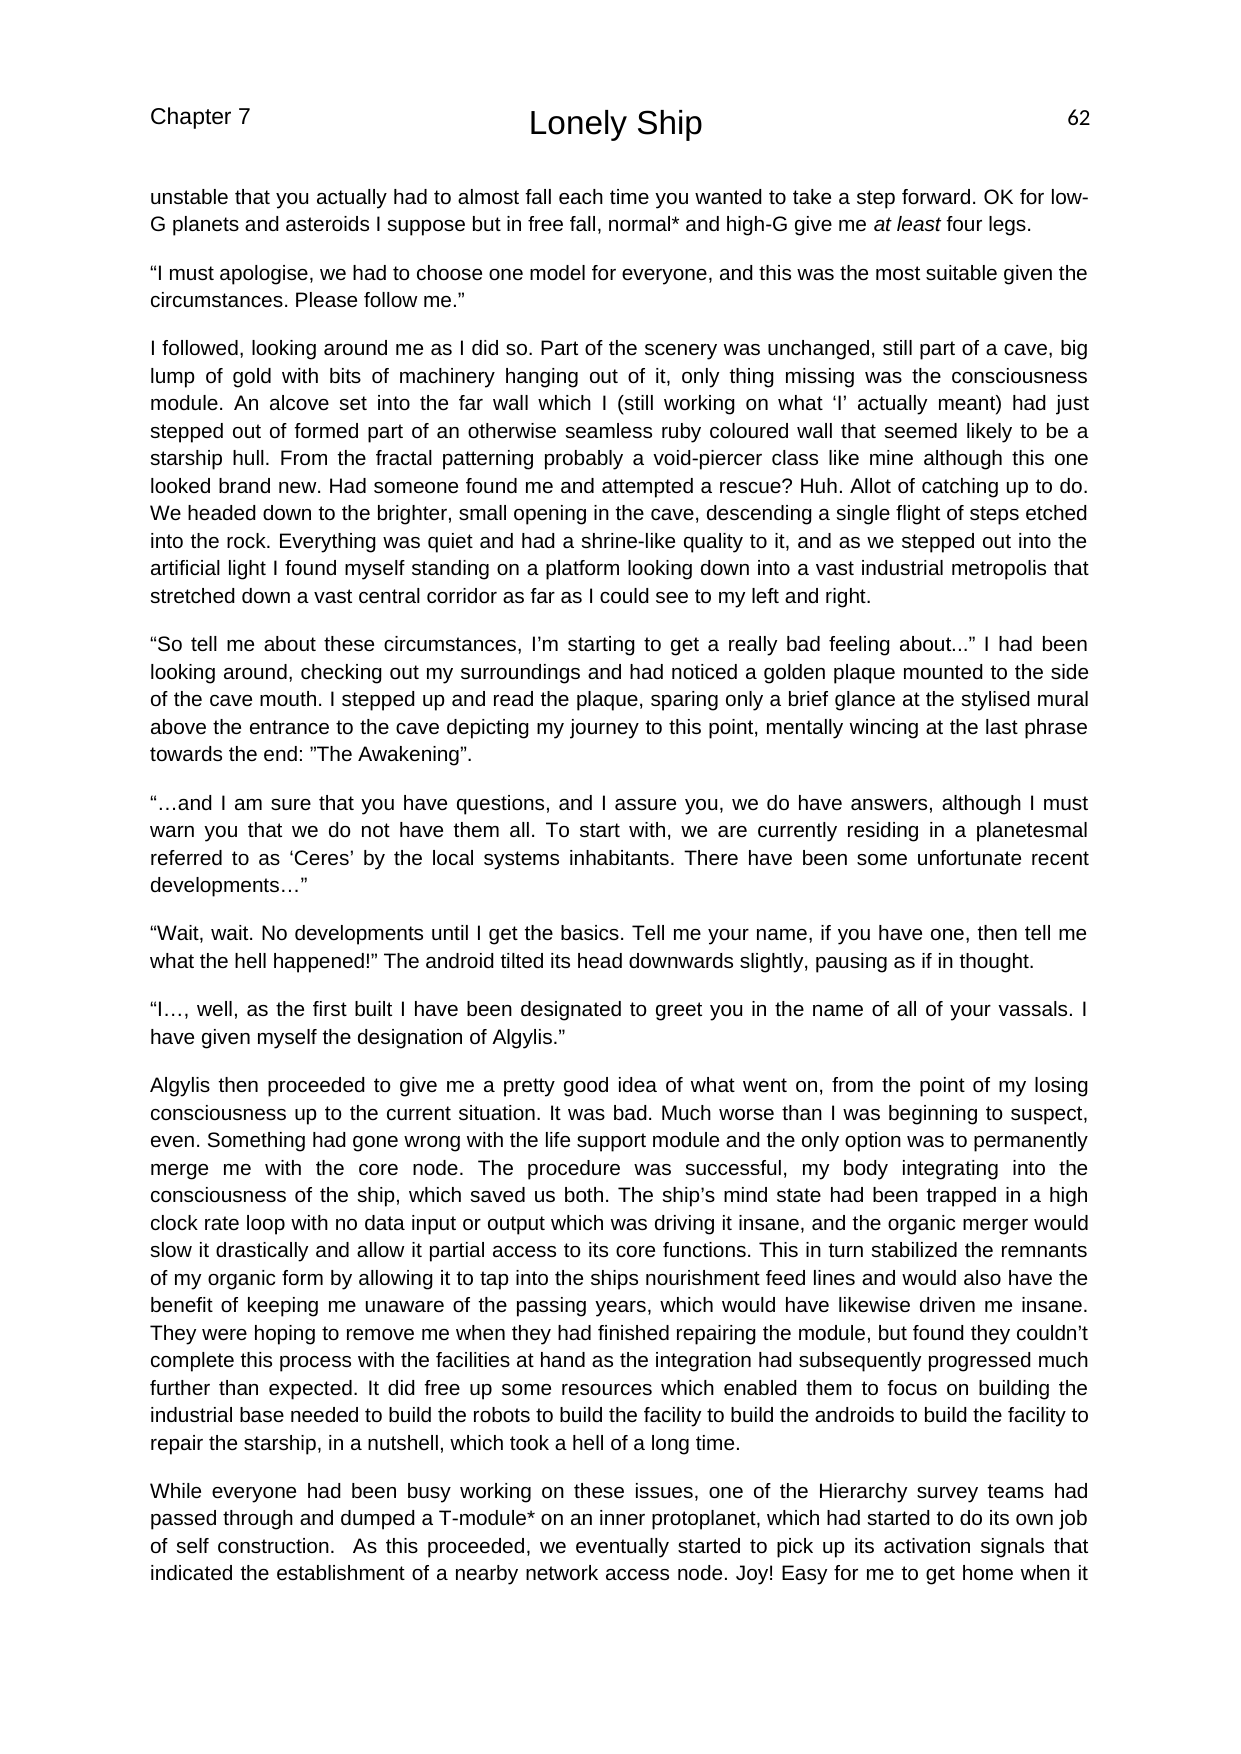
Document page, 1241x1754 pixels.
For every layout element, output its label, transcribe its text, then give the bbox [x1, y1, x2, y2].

text Algylis then proceeded to give me a pretty good idea of what went on, from the point of my losing consciousness up to the current situation. It was bad. Much worse than I was beginning to suspect, even. Something had gone wrong with the life support module and the only option was to permanently merge me with the core node. The procedure was successful, my body integrating into the consciousness of the ship, which saved us both. The ship’s mind state had been trapped in a high clock rate loop with no data input or output which was driving it insane, and the organic merger would slow it drastically and allow it partial access to its core functions. This in turn stabilized the remnants of my organic form by allowing it to tap into the ships nourishment feed lines and would also have the benefit of keeping me unaware of the passing years, which would have likewise driven me insane. They were hoping to remove me when they had finished repairing the module, but found they couldn’t complete this process with the facilities at hand as the integration had subsequently progressed much further than expected. It did free up some resources which enabled them to focus on building the industrial base needed to build the robots to build the facility to build the androids to build the facility to repair the starship, in a nutshell, which took a hell of a long time. [150, 1073, 1090, 1454]
text While everyone had been busy working on these issues, one of the Hierarchy survey teams had passed through and dumped a T-module* on an inner protoplanet, which had started to do its own job of self construction. As this proceeded, we eventually started to pick up its activation signals that indicated the establishment of a nearby network access node. Joy! Easy for me to get home when it [150, 1479, 1090, 1585]
text unstable that you actually had to almost fall each time you wanted to take a step forward. OK for low-G planets and asteroids I suppose but in free fall, normal* and high-G give me at least four legs. [150, 184, 1090, 236]
text I followed, looking around me as I did so. Part of the scenery was unchanged, still part of a cave, big lump of gold with bits of machinery hanging out of it, only thing missing was the consciousness module. An alcove set into the far wall which I (still working on what ‘I’ actually meant) had just stepped out of formed part of an otherwise seamless ruby coloured wall that seemed likely to be a starship hull. From the fractal patterning probably a void-piercer class like mine although this one looked brand new. Had someone found me and attempted a rescue? Huh. Allot of catching up to do. We headed down to the brighter, small opening in the cave, descending a single flight of steps etched into the rock. Everything was quiet and had a shrine-like quality to it, and as we stepped out into the artificial light I found myself standing on a platform looking down into a vast industrial metropolis that stretched down a vast central corridor as far as I could see to my left and right. [150, 336, 1090, 608]
text “So tell me about these circumstances, I’m starting to get a really bad feeling about...” I had been looking around, checking out my surroundings and had noticed a golden plaque mounted to the side of the cave mouth. I stepped up and read the plaque, sparing only a brief glance at the stylised mural above the entrance to the cave depicting my journey to this point, mentally wincing at the last phrase towards the end: ”The Awakening”. [150, 632, 1090, 766]
text “Wait, wait. No developments until I get the basics. Tell me your name, if you have one, then tell me what the hell happened!” The android tilted its head downwards slightly, pausing as if in thought. [150, 921, 1090, 973]
text “…and I am sure that you have questions, and I assure you, we do have answers, although I must warn you that we do not have them all. To start with, we are currently residing in a planetesmal referred to as ‘Ceres’ by the local systems inhabitants. There have been some unfortunate recent developments…” [150, 790, 1090, 897]
text “I must apologise, we had to choose one model for everyone, and this was the most suitable given the circumstances. Please follow me.” [150, 260, 1090, 312]
text “I…, well, as the first built I have been designated to greet you in the name of all of your vassals. I have given myself the designation of Algylis.” [150, 997, 1090, 1048]
